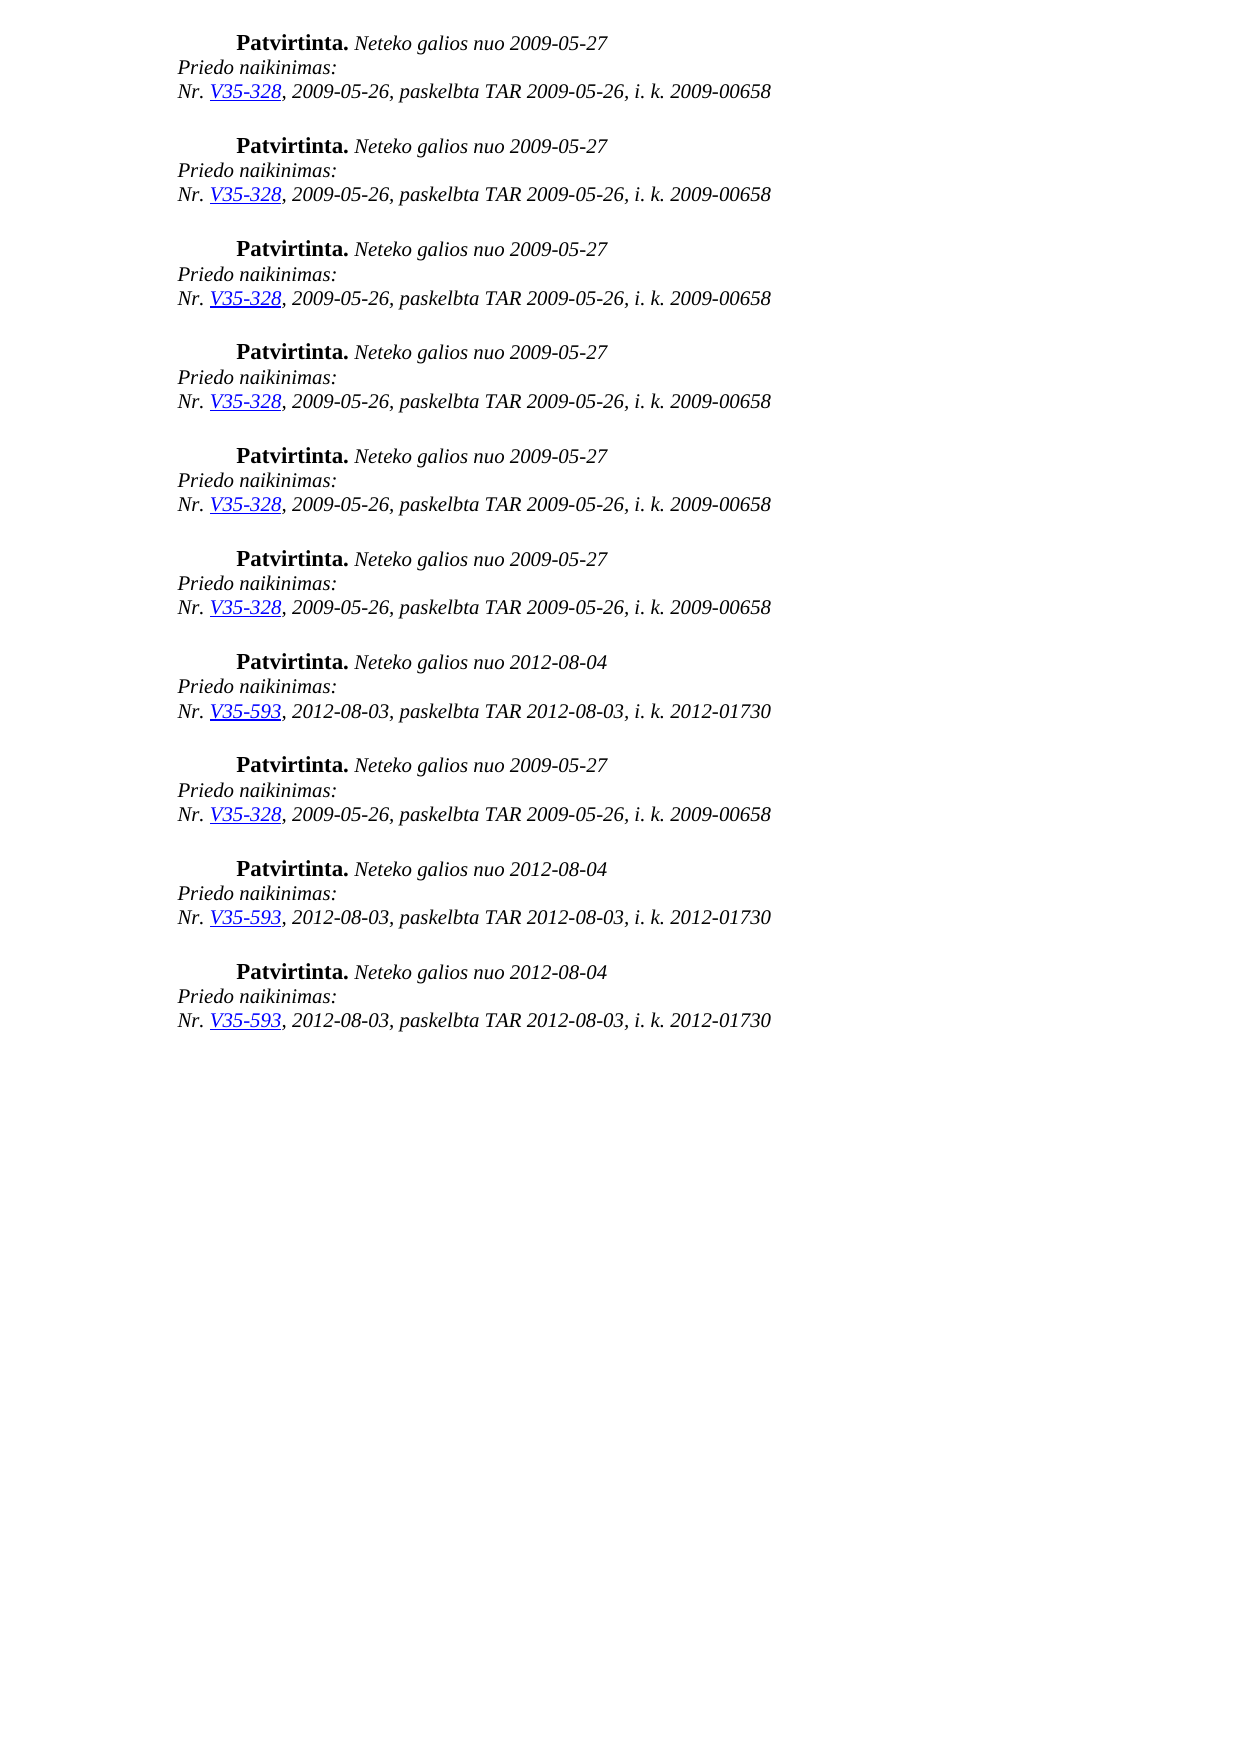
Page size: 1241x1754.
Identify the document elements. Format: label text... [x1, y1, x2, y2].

text Nr. V35-328, 2009-05-26, paskelbta TAR 2009-05-26, i. k. 2009-00658 [177, 802, 1181, 826]
text Patvirtinta. Neteko galios nuo 2009-05-27 [177, 235, 1181, 262]
text Priedo naikinimas: [177, 881, 1181, 905]
text Nr. V35-328, 2009-05-26, paskelbta TAR 2009-05-26, i. k. 2009-00658 [177, 389, 1181, 413]
text Nr. V35-328, 2009-05-26, paskelbta TAR 2009-05-26, i. k. 2009-00658 [177, 182, 1181, 206]
text Priedo naikinimas: [177, 158, 1181, 182]
text Nr. V35-328, 2009-05-26, paskelbta TAR 2009-05-26, i. k. 2009-00658 [177, 79, 1181, 103]
text Patvirtinta. Neteko galios nuo 2009-05-27 [177, 338, 1181, 365]
text Priedo naikinimas: [177, 262, 1181, 286]
text Patvirtinta. Neteko galios nuo 2009-05-27 [177, 442, 1181, 468]
text Nr. V35-593, 2012-08-03, paskelbta TAR 2012-08-03, i. k. 2012-01730 [177, 698, 1181, 723]
text Patvirtinta. Neteko galios nuo 2009-05-27 [177, 29, 1181, 55]
text Nr. V35-593, 2012-08-03, paskelbta TAR 2012-08-03, i. k. 2012-01730 [177, 905, 1181, 929]
text Patvirtinta. Neteko galios nuo 2009-05-27 [177, 751, 1181, 778]
text Nr. V35-593, 2012-08-03, paskelbta TAR 2012-08-03, i. k. 2012-01730 [177, 1008, 1181, 1032]
text Patvirtinta. Neteko galios nuo 2009-05-27 [177, 132, 1181, 158]
text Patvirtinta. Neteko galios nuo 2012-08-04 [177, 648, 1181, 674]
text Patvirtinta. Neteko galios nuo 2012-08-04 [177, 854, 1181, 881]
text Priedo naikinimas: [177, 468, 1181, 492]
text Patvirtinta. Neteko galios nuo 2012-08-04 [177, 958, 1181, 984]
text Priedo naikinimas: [177, 365, 1181, 389]
text Nr. V35-328, 2009-05-26, paskelbta TAR 2009-05-26, i. k. 2009-00658 [177, 492, 1181, 516]
text Priedo naikinimas: [177, 55, 1181, 79]
text Priedo naikinimas: [177, 984, 1181, 1008]
text Nr. V35-328, 2009-05-26, paskelbta TAR 2009-05-26, i. k. 2009-00658 [177, 286, 1181, 310]
text Nr. V35-328, 2009-05-26, paskelbta TAR 2009-05-26, i. k. 2009-00658 [177, 595, 1181, 619]
text Priedo naikinimas: [177, 778, 1181, 802]
text Priedo naikinimas: [177, 571, 1181, 595]
text Priedo naikinimas: [177, 674, 1181, 698]
text Patvirtinta. Neteko galios nuo 2009-05-27 [177, 545, 1181, 571]
